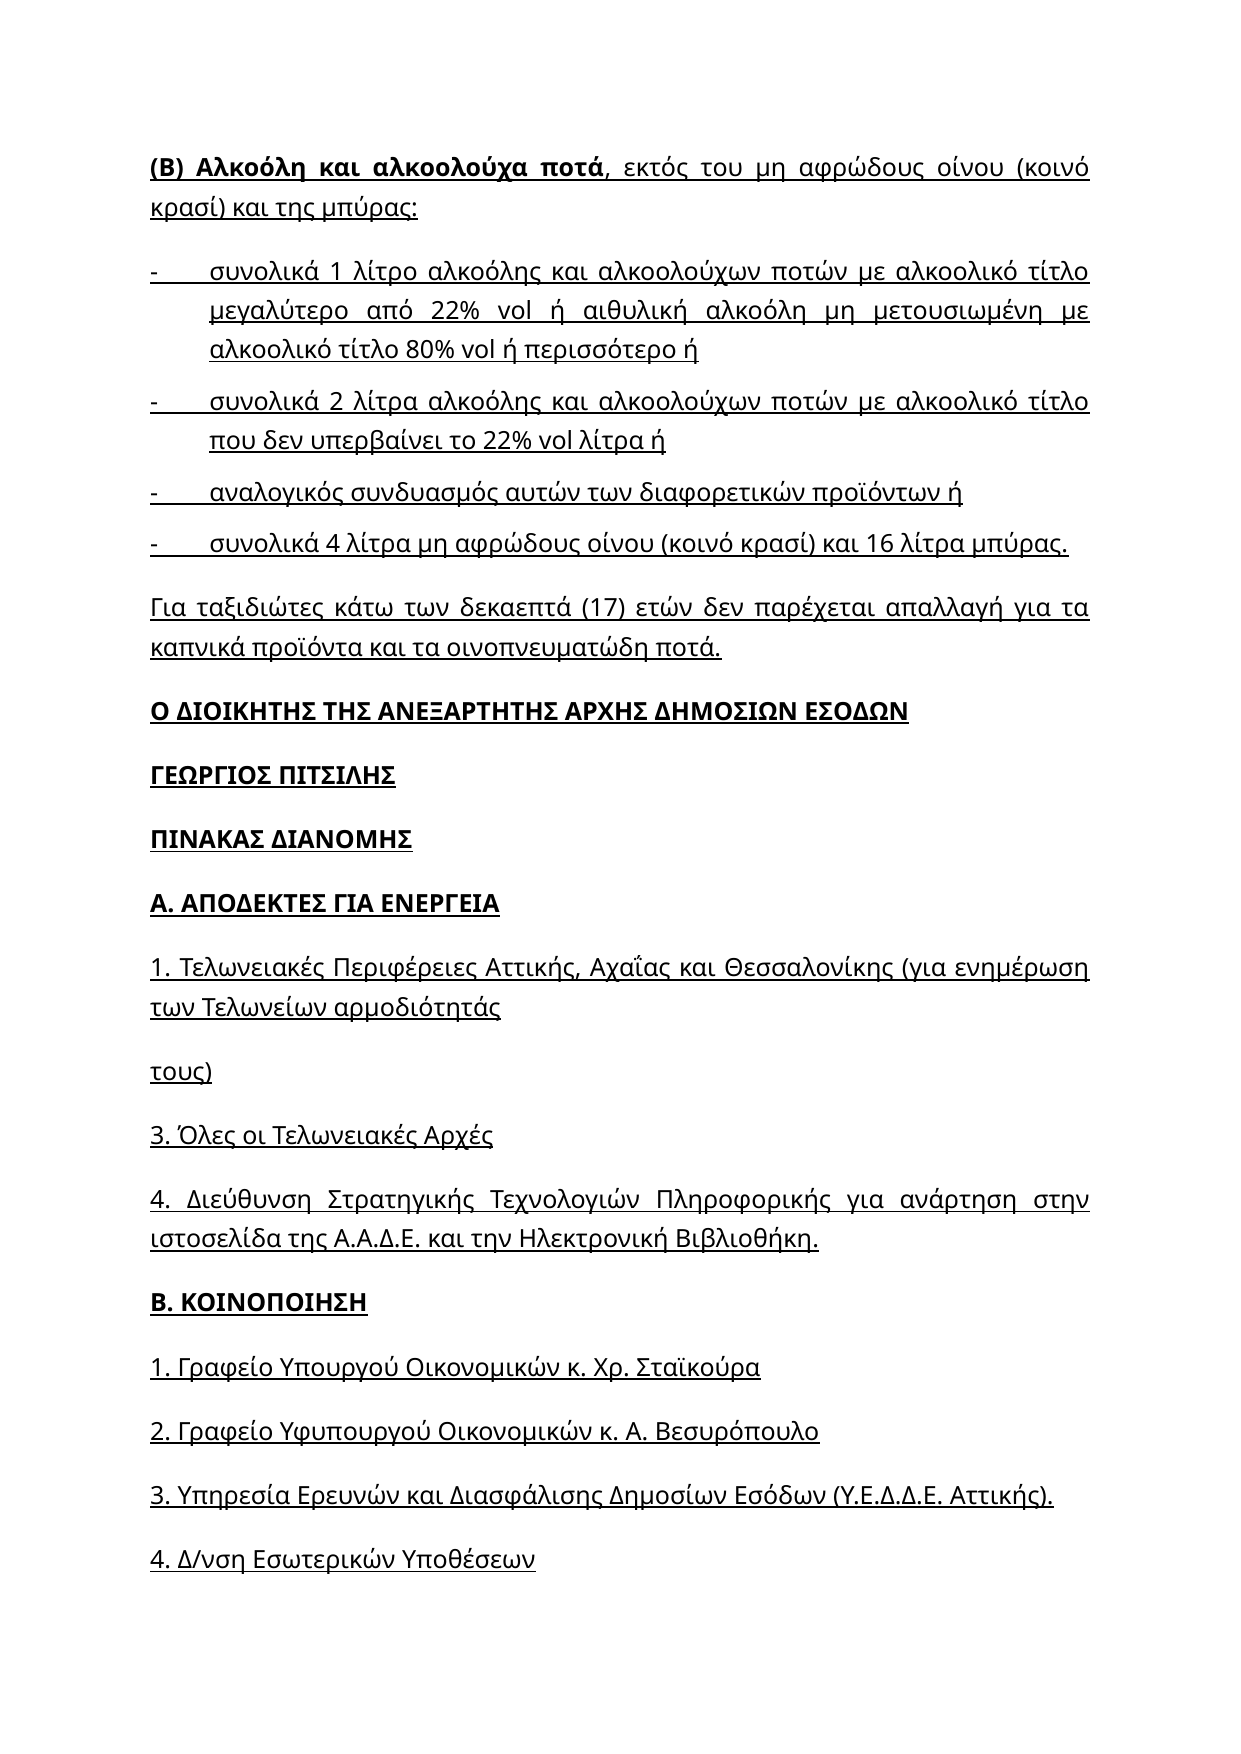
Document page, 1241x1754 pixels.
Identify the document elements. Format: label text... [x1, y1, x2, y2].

text 4. Δ/νση Εσωτερικών Υποθέσεων [150, 1542, 1090, 1576]
text 4. Διεύθυνση Στρατηγικής Τεχνολογιών Πληροφορικής για ανάρτηση στην [150, 1182, 1090, 1211]
text Β. ΚΟΙΝΟΠΟΙΗΣΗ [150, 1285, 1090, 1319]
text 1. Γραφείο Υπουργού Οικονομικών κ. Χρ. Σταϊκούρα [150, 1349, 1090, 1383]
text Για ταξιδιώτες κάτω των δεκαεπτά (17) ετών δεν παρέχεται απαλλαγή για τα [150, 590, 1090, 619]
text 1. Τελωνειακές Περιφέρειες Αττικής, Αχαΐας και Θεσσαλονίκης (για ενημέρωση [150, 950, 1090, 979]
list - συνολικά 2 λίτρα αλκοόλης και αλκοολούχων ποτών με αλκοολικό τίτλο [150, 383, 1090, 412]
text 2. Γραφείο Υφυπουργού Οικονομικών κ. Α. Βεσυρόπουλο [150, 1413, 1090, 1447]
text κρασί) και της μπύρας: [150, 181, 1090, 223]
text ΓΕΩΡΓΙΟΣ ΠΙΤΣΙΛΗΣ [150, 757, 1090, 792]
text ιστοσελίδα της Α.Α.Δ.Ε. και την Ηλεκτρονική Βιβλιοθήκη. [150, 1212, 1090, 1255]
text καπνικά προϊόντα και τα οινοπνευματώδη ποτά. [150, 621, 1090, 663]
text 3. Υπηρεσία Ερευνών και Διασφάλισης Δημοσίων Εσόδων (Υ.Ε.Δ.Δ.Ε. Αττικής). [150, 1477, 1090, 1512]
list μεγαλύτερο από 22% vol ή αιθυλική αλκοόλη μη μετουσιωμένη με αλκοολικό τίτλο 80% vol ή περισσότερο ή [150, 284, 1090, 366]
text 3. Όλες οι Τελωνειακές Αρχές [150, 1117, 1090, 1152]
text (Β) Αλκοόλη και αλκοολούχα ποτά, εκτός του μη αφρώδους οίνου (κοινό [150, 150, 1090, 179]
list που δεν υπερβαίνει το 22% vol λίτρα ή [150, 414, 1090, 457]
text τους) [150, 1053, 1090, 1087]
text ΠΙΝΑΚΑΣ ΔΙΑΝΟΜΗΣ [150, 822, 1090, 856]
text των Τελωνείων αρμοδιότητάς [150, 981, 1090, 1023]
list - αναλογικός συνδυασμός αυτών των διαφορετικών προϊόντων ή [150, 474, 1090, 508]
text Α. ΑΠΟΔΕΚΤΕΣ ΓΙΑ ΕΝΕΡΓΕΙΑ [150, 886, 1090, 920]
text Ο ΔΙΟΙΚΗΤΗΣ ΤΗΣ ΑΝΕΞΑΡΤΗΤΗΣ ΑΡΧΗΣ ΔΗΜΟΣΙΩΝ ΕΣΟΔΩΝ [150, 693, 1090, 727]
list - συνολικά 1 λίτρο αλκοόλης και αλκοολούχων ποτών με αλκοολικό τίτλο [150, 253, 1090, 282]
list - συνολικά 4 λίτρα μη αφρώδους οίνου (κοινό κρασί) και 16 λίτρα μπύρας. [150, 526, 1090, 560]
